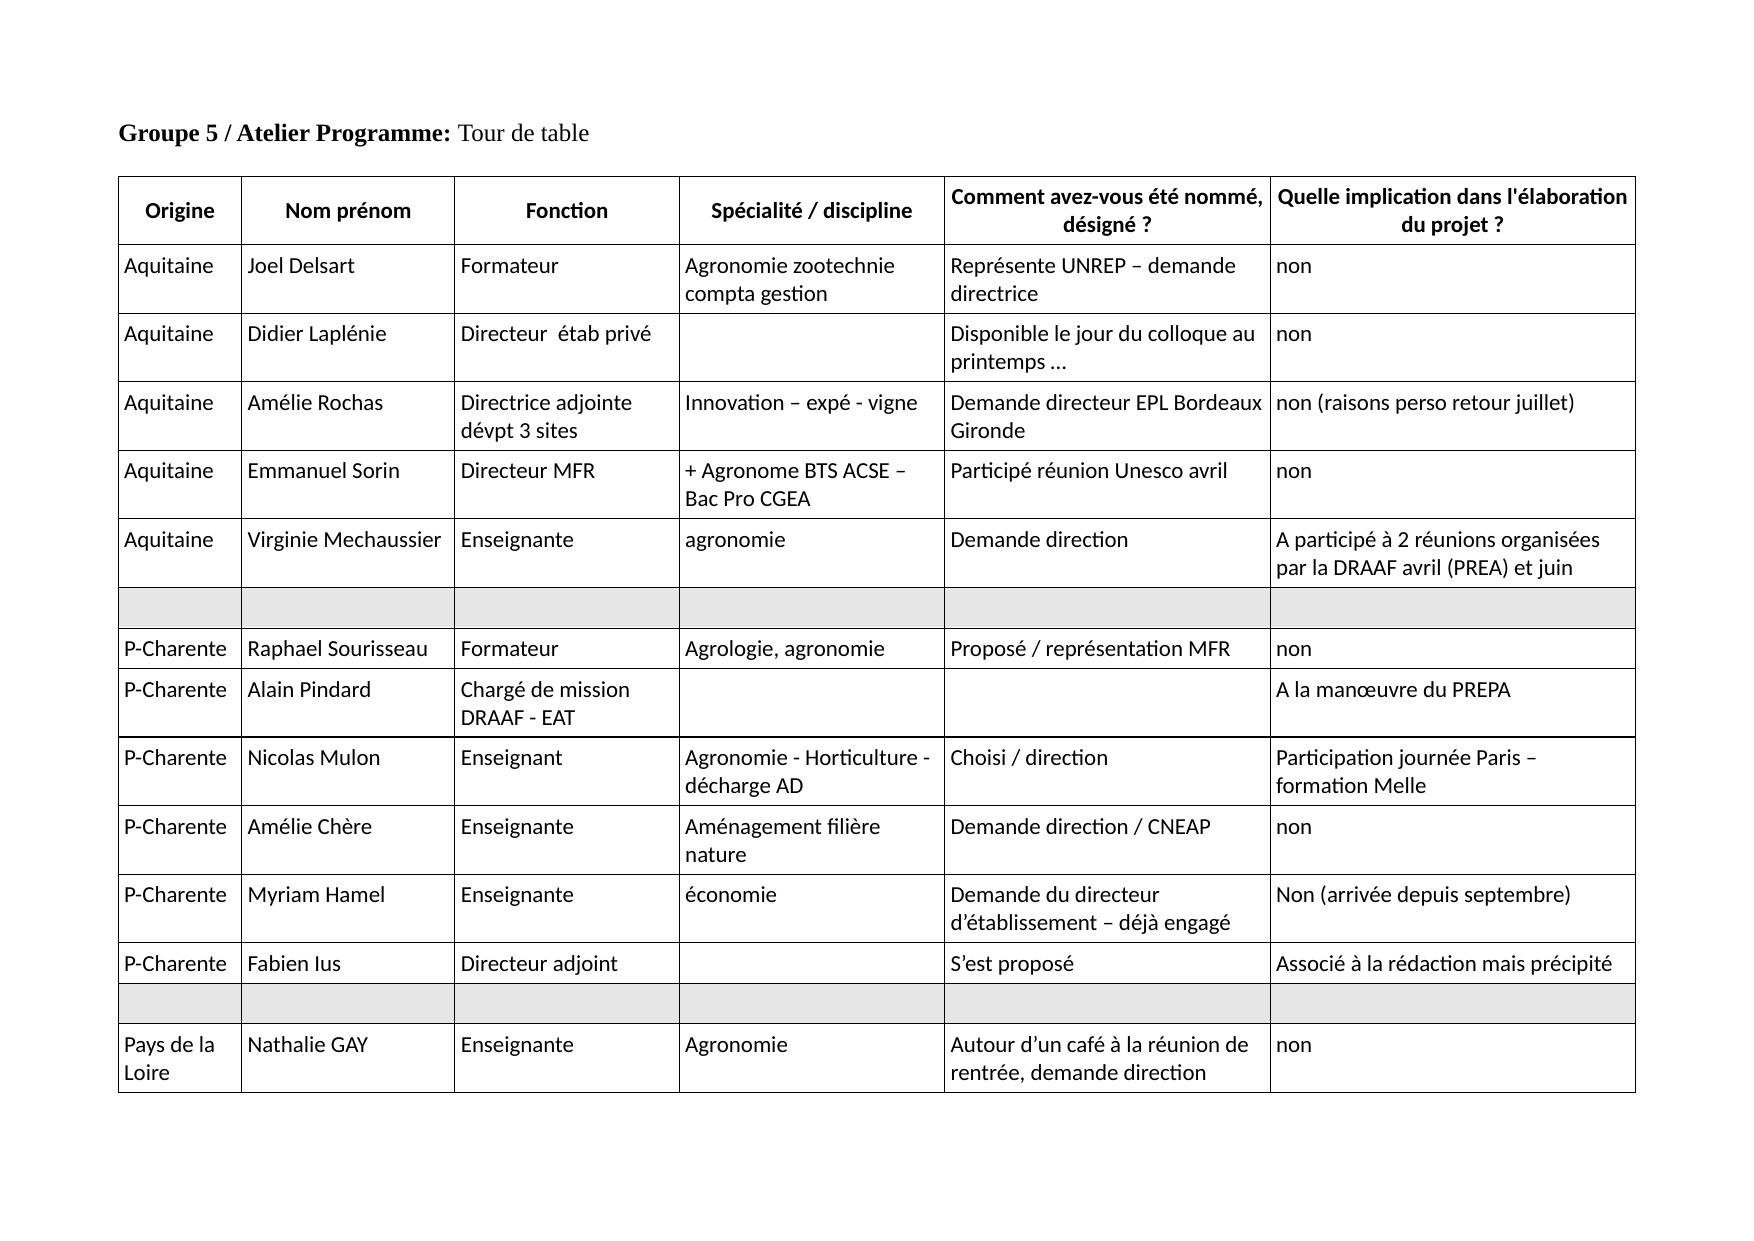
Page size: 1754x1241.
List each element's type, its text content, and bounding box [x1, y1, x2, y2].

table_header Nom prénom [242, 177, 454, 244]
text Groupe 5 / Atelier Programme: Tour de table [118, 118, 1636, 147]
table_cell P-Charente [119, 806, 241, 873]
table_header Comment avez-vous été nommé, désigné ? [945, 177, 1270, 244]
table_cell Directeur adjoint [455, 943, 679, 983]
table_cell [242, 984, 454, 1023]
table_cell Enseignante [455, 806, 679, 873]
table_cell Nicolas Mulon [242, 738, 454, 805]
table_cell Participé réunion Unesco avril [945, 451, 1270, 518]
table_cell non [1271, 451, 1635, 518]
table_cell P-Charente [119, 875, 241, 942]
table_cell [680, 984, 944, 1023]
table_cell [945, 669, 1270, 736]
table_cell agronomie [680, 519, 944, 587]
table_cell [680, 943, 944, 983]
table_cell [119, 588, 241, 627]
table_cell économie [680, 875, 944, 942]
table_cell Enseignant [455, 738, 679, 805]
table_cell Agronomie zootechnie compta gestion [680, 245, 944, 313]
table_header Quelle implication dans l'élaboration du projet ? [1271, 177, 1635, 244]
table_cell [119, 984, 241, 1023]
table_cell Proposé / représentation MFR [945, 629, 1270, 668]
table_cell [945, 984, 1270, 1023]
table_cell Demande direction [945, 519, 1270, 587]
table_cell Directrice adjointe dévpt 3 sites [455, 382, 679, 450]
table_cell Disponible le jour du colloque au printemps … [945, 314, 1270, 381]
table_header Fonction [455, 177, 679, 244]
table_cell P-Charente [119, 629, 241, 668]
table_cell Enseignante [455, 519, 679, 587]
table_cell Demande directeur EPL Bordeaux Gironde [945, 382, 1270, 450]
table_cell A la manœuvre du PREPA [1271, 669, 1635, 736]
table_cell [455, 984, 679, 1023]
table_cell non [1271, 314, 1635, 381]
table_cell Enseignante [455, 875, 679, 942]
table_cell Joel Delsart [242, 245, 454, 313]
table_cell Aquitaine [119, 519, 241, 587]
table_cell Agronomie - Horticulture - décharge AD [680, 738, 944, 805]
table_cell Aquitaine [119, 245, 241, 313]
table_cell Participation journée Paris – formation Melle [1271, 738, 1635, 805]
table_cell Non (arrivée depuis septembre) [1271, 875, 1635, 942]
table_cell Virginie Mechaussier [242, 519, 454, 587]
table_cell A participé à 2 réunions organisées par la DRAAF avril (PREA) et juin [1271, 519, 1635, 587]
table_cell Formateur [455, 245, 679, 313]
table_cell [680, 588, 944, 627]
table_cell Raphael Sourisseau [242, 629, 454, 668]
table_cell Demande direction / CNEAP [945, 806, 1270, 873]
table_cell Autour d’un café à la réunion de rentrée, demande direction [945, 1024, 1270, 1092]
table_cell Fabien Ius [242, 943, 454, 983]
table_cell Chargé de mission DRAAF - EAT [455, 669, 679, 736]
table_cell [945, 588, 1270, 627]
table_cell non [1271, 629, 1635, 668]
table_cell P-Charente [119, 943, 241, 983]
table_cell Myriam Hamel [242, 875, 454, 942]
table_cell Aquitaine [119, 451, 241, 518]
table_cell [1271, 588, 1635, 627]
table_cell non [1271, 245, 1635, 313]
table_cell Alain Pindard [242, 669, 454, 736]
table_cell non [1271, 806, 1635, 873]
table_cell Agronomie [680, 1024, 944, 1092]
table_cell Aquitaine [119, 382, 241, 450]
table_header Origine [119, 177, 241, 244]
table_cell Directeur MFR [455, 451, 679, 518]
table_cell [680, 669, 944, 736]
table_cell [455, 588, 679, 627]
table_cell Demande du directeur d’établissement – déjà engagé [945, 875, 1270, 942]
table_cell Didier Laplénie [242, 314, 454, 381]
table_cell non (raisons perso retour juillet) [1271, 382, 1635, 450]
table_cell Formateur [455, 629, 679, 668]
table_cell Agrologie, agronomie [680, 629, 944, 668]
table_cell S’est proposé [945, 943, 1270, 983]
table_cell P-Charente [119, 669, 241, 736]
table_header Spécialité / discipline [680, 177, 944, 244]
table_cell [1271, 984, 1635, 1023]
table_cell Innovation – expé - vigne [680, 382, 944, 450]
table_cell Amélie Rochas [242, 382, 454, 450]
table_cell Associé à la rédaction mais précipité [1271, 943, 1635, 983]
table_cell non [1271, 1024, 1635, 1092]
table_cell Enseignante [455, 1024, 679, 1092]
table_cell Directeur étab privé [455, 314, 679, 381]
table_cell [680, 314, 944, 381]
table_cell + Agronome BTS ACSE – Bac Pro CGEA [680, 451, 944, 518]
table_cell Représente UNREP – demande directrice [945, 245, 1270, 313]
table_cell [242, 588, 454, 627]
table_cell Pays de la Loire [119, 1024, 241, 1092]
table_cell Nathalie GAY [242, 1024, 454, 1092]
table_cell Aménagement filière nature [680, 806, 944, 873]
table_cell Aquitaine [119, 314, 241, 381]
table_cell Amélie Chère [242, 806, 454, 873]
table_cell Emmanuel Sorin [242, 451, 454, 518]
table_cell P-Charente [119, 738, 241, 805]
table_cell Choisi / direction [945, 738, 1270, 805]
